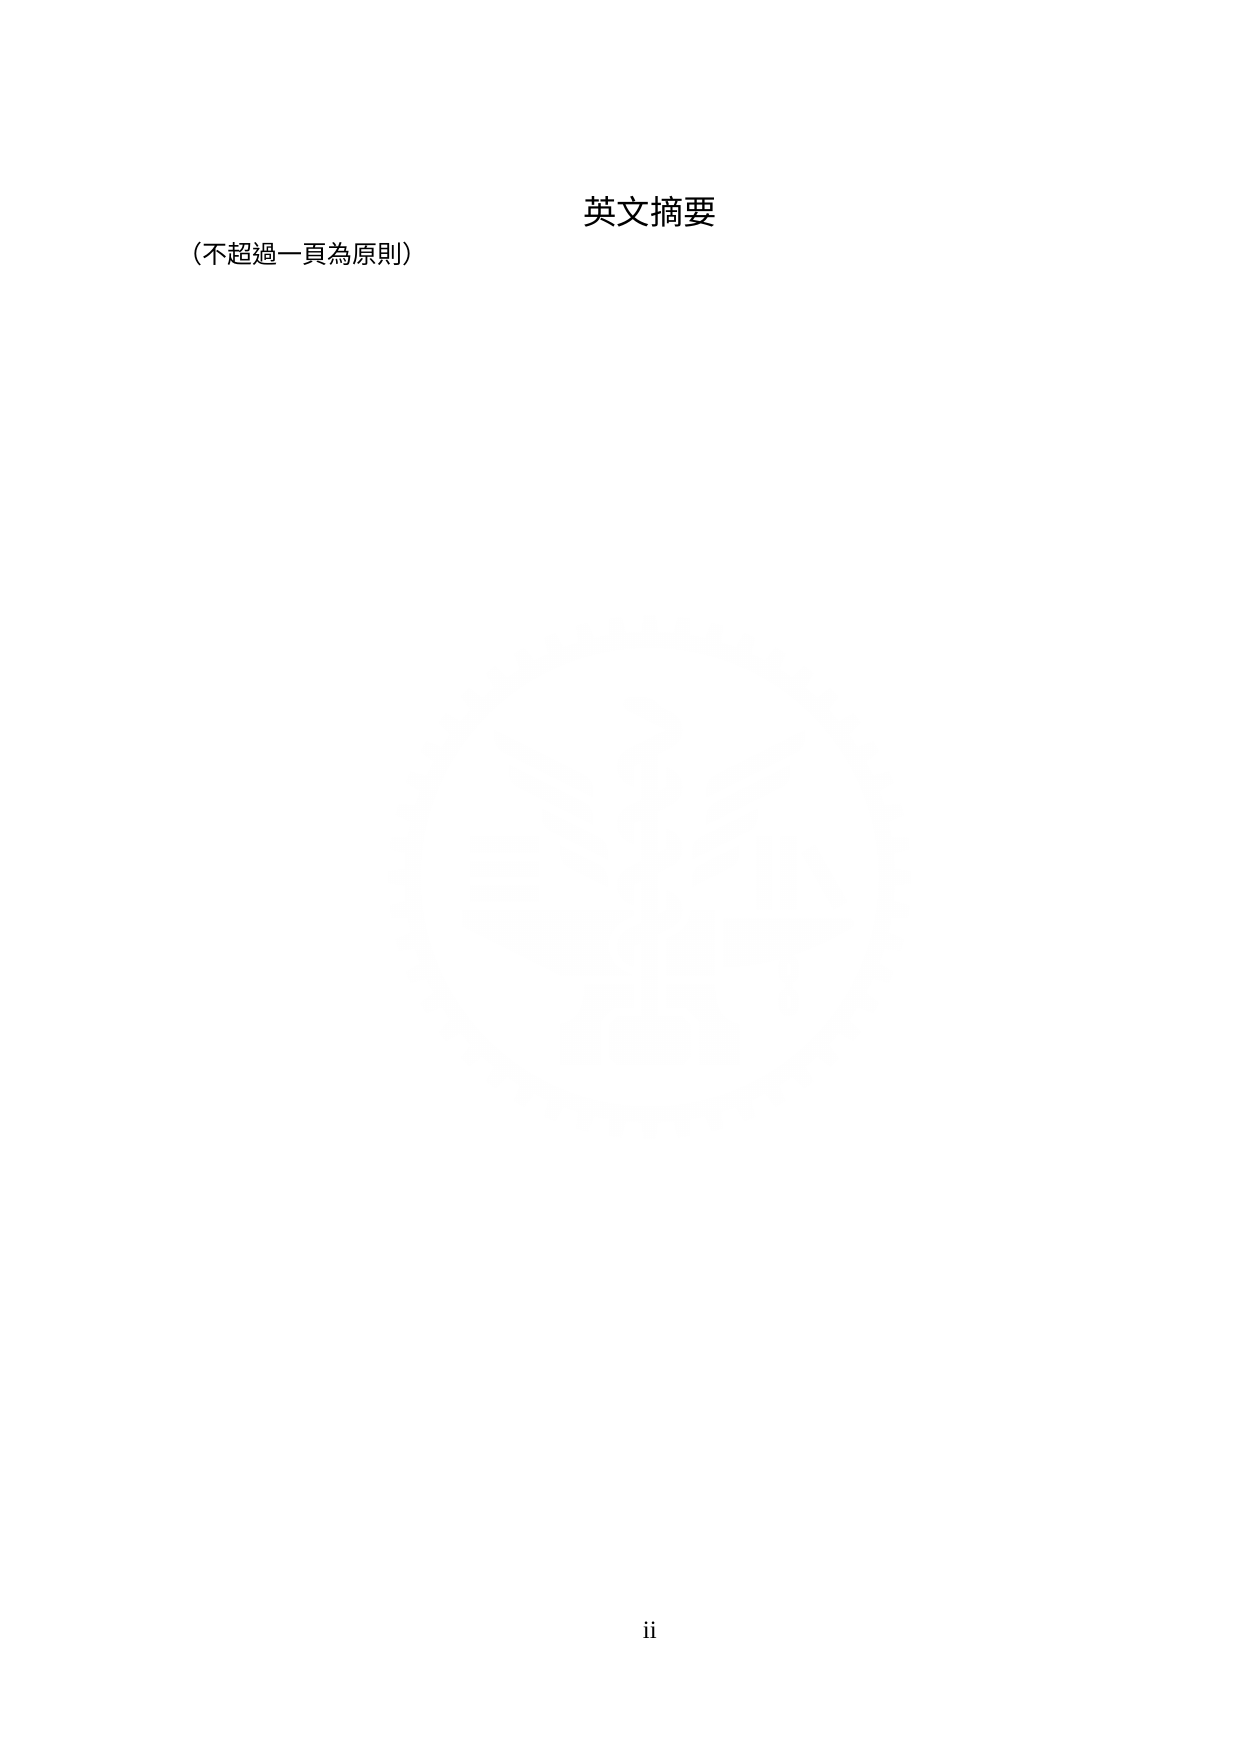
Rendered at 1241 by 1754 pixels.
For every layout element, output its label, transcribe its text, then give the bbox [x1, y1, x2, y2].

subtitle 英文摘要 [177, 186, 1122, 234]
text （不超過一頁為原則） [177, 234, 1122, 271]
